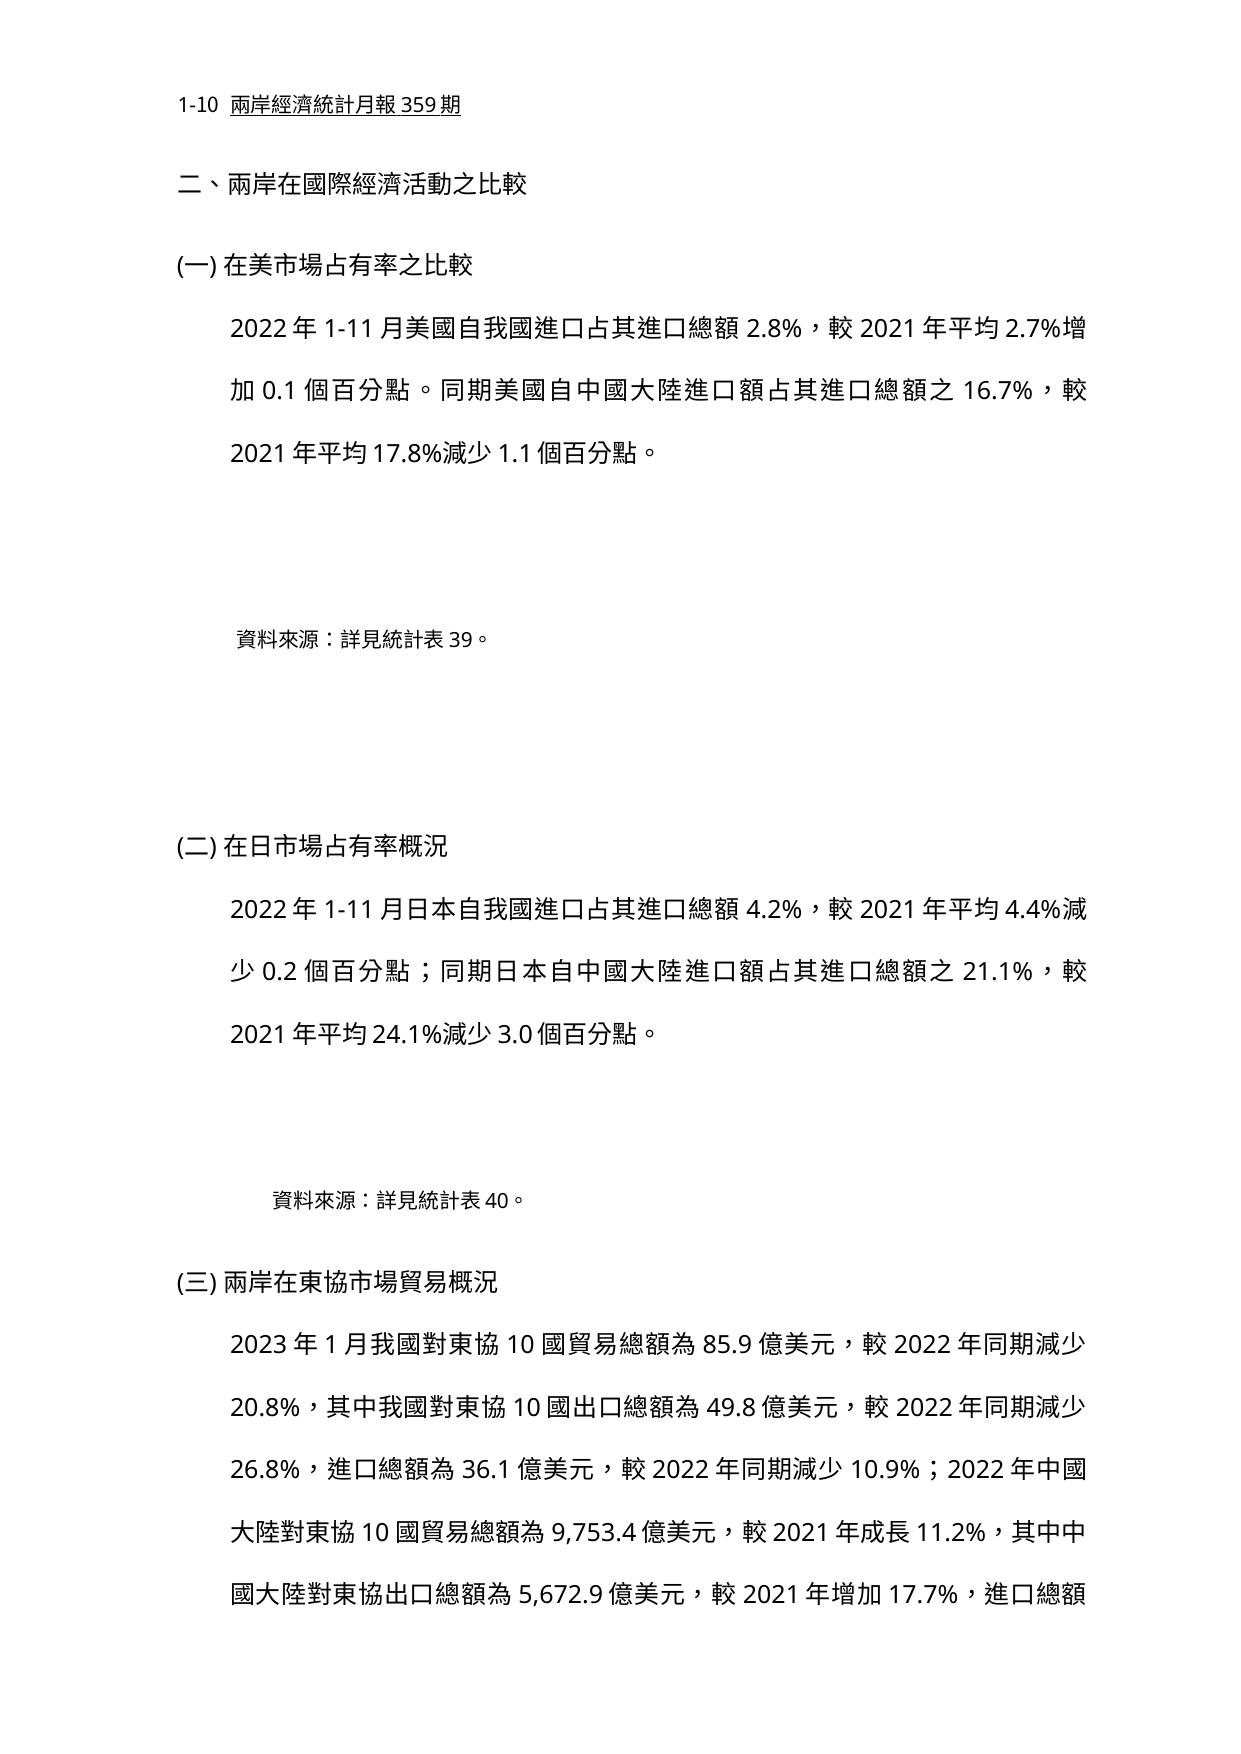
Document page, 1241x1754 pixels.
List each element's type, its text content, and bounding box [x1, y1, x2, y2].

text 資料來源：詳見統計表40。 [272, 1157, 1087, 1220]
text (二) 在日市場占有率概況 [177, 803, 1087, 866]
text 二、兩岸在國際經濟活動之比較 [177, 141, 1087, 203]
text 2023年1月我國對東協10國貿易總額為85.9億美元，較2022年同期減少20.8%，其中我國對東協10國出口總額為49.8億美元，較2022年同期減少26.8%，進口總額為36.1億美元，較2022年同期減少10.9%；2022年中國大陸對東協10國貿易總額為9,753.4億美元，較2021年成長11.2%，其中中國大陸對東協出口總額為5,672.9億美元，較2021年增加17.7%，進口總額 [230, 1301, 1087, 1614]
text (一) 在美市場占有率之比較 [177, 222, 1087, 284]
text 2022年1-11月日本自我國進口占其進口總額4.2%，較2021年平均4.4%減少0.2個百分點；同期日本自中國大陸進口額占其進口總額之21.1%，較2021年平均24.1%減少3.0個百分點。 [230, 866, 1087, 1053]
text 2022年1-11月美國自我國進口占其進口總額2.8%，較2021年平均2.7%增加0.1個百分點。同期美國自中國大陸進口額占其進口總額之16.7%，較2021年平均17.8%減少1.1個百分點。 [230, 284, 1087, 472]
text 資料來源：詳見統計表39。 [177, 597, 1087, 659]
text (三) 兩岸在東協市場貿易概況 [177, 1239, 1087, 1301]
